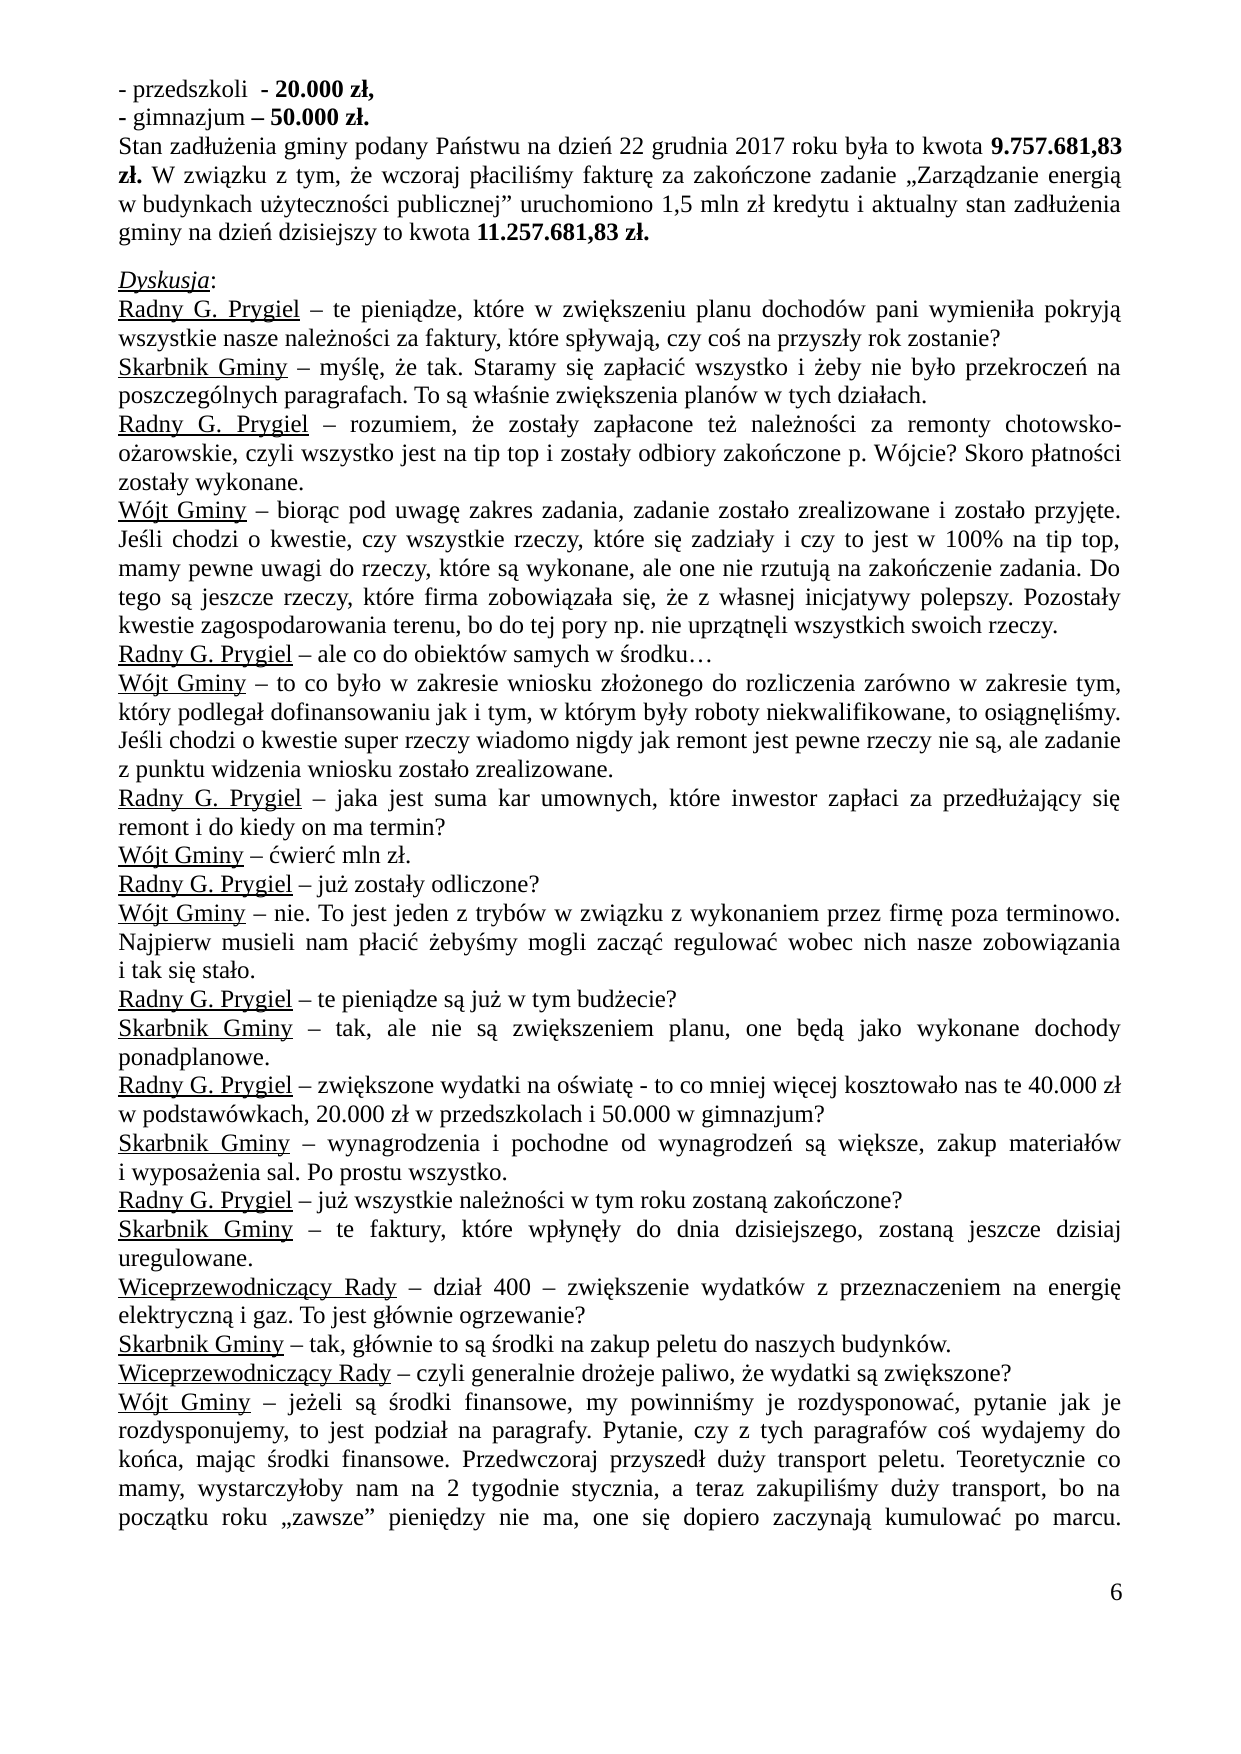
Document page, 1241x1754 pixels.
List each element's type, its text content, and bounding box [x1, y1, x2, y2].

text Wójt Gminy – jeżeli są środki finansowe, my powinniśmy je rozdysponować, pytanie jak je rozdysponujemy, to jest podział na paragrafy. Pytanie, czy z tych paragrafów coś wydajemy do końca, mając środki finansowe. Przedwczoraj przyszedł duży transport peletu. Teoretycznie co mamy, wystarczyłoby nam na 2 tygodnie stycznia, a teraz zakupiliśmy duży transport, bo na początku roku „zawsze” pieniędzy nie ma, one się dopiero zaczynają kumulować po marcu. [118, 1387, 1122, 1530]
text Wójt Gminy – ćwierć mln zł. [118, 840, 1122, 869]
text Radny G. Prygiel – już wszystkie należności w tym roku zostaną zakończone? [118, 1185, 1122, 1214]
text - gimnazjum – 50.000 zł. [118, 102, 1122, 131]
text Radny G. Prygiel – zwiększone wydatki na oświatę - to co mniej więcej kosztowało nas te 40.000 zł w podstawówkach, 20.000 zł w przedszkolach i 50.000 w gimnazjum? [118, 1070, 1122, 1128]
text Wójt Gminy – to co było w zakresie wniosku złożonego do rozliczenia zarówno w zakresie tym, który podlegał dofinansowaniu jak i tym, w którym były roboty niekwalifikowane, to osiągnęliśmy. Jeśli chodzi o kwestie super rzeczy wiadomo nigdy jak remont jest pewne rzeczy nie są, ale zadanie z punktu widzenia wniosku zostało zrealizowane. [118, 668, 1122, 783]
text Radny G. Prygiel – jaka jest suma kar umownych, które inwestor zapłaci za przedłużający się remont i do kiedy on ma termin? [118, 783, 1122, 840]
text Skarbnik Gminy – tak, głównie to są środki na zakup peletu do naszych budynków. [118, 1329, 1122, 1358]
text Wiceprzewodniczący Rady – dział 400 – zwiększenie wydatków z przeznaczeniem na energię elektryczną i gaz. To jest głównie ogrzewanie? [118, 1272, 1122, 1329]
text Skarbnik Gminy – wynagrodzenia i pochodne od wynagrodzeń są większe, zakup materiałów i wyposażenia sal. Po prostu wszystko. [118, 1128, 1122, 1185]
text Dyskusja: [118, 265, 1122, 294]
text Wójt Gminy – biorąc pod uwagę zakres zadania, zadanie zostało zrealizowane i zostało przyjęte. Jeśli chodzi o kwestie, czy wszystkie rzeczy, które się zadziały i czy to jest w 100% na tip top, mamy pewne uwagi do rzeczy, które są wykonane, ale one nie rzutują na zakończenie zadania. Do tego są jeszcze rzeczy, które firma zobowiązała się, że z własnej inicjatywy polepszy. Pozostały kwestie zagospodarowania terenu, bo do tej pory np. nie uprzątnęli wszystkich swoich rzeczy. [118, 495, 1122, 639]
text Radny G. Prygiel – te pieniądze, które w zwiększeniu planu dochodów pani wymieniła pokryją wszystkie nasze należności za faktury, które spływają, czy coś na przyszły rok zostanie? [118, 294, 1122, 352]
text Radny G. Prygiel – ale co do obiektów samych w środku… [118, 639, 1122, 668]
text Radny G. Prygiel – te pieniądze są już w tym budżecie? [118, 984, 1122, 1013]
text Wójt Gminy – nie. To jest jeden z trybów w związku z wykonaniem przez firmę poza terminowo. Najpierw musieli nam płacić żebyśmy mogli zacząć regulować wobec nich nasze zobowiązania i tak się stało. [118, 898, 1122, 984]
text Radny G. Prygiel – rozumiem, że zostały zapłacone też należności za remonty chotowsko-ożarowskie, czyli wszystko jest na tip top i zostały odbiory zakończone p. Wójcie? Skoro płatności zostały wykonane. [118, 409, 1122, 495]
text Skarbnik Gminy – te faktury, które wpłynęły do dnia dzisiejszego, zostaną jeszcze dzisiaj uregulowane. [118, 1214, 1122, 1272]
text Skarbnik Gminy – tak, ale nie są zwiększeniem planu, one będą jako wykonane dochody ponadplanowe. [118, 1013, 1122, 1070]
text Radny G. Prygiel – już zostały odliczone? [118, 869, 1122, 898]
text - przedszkoli - 20.000 zł, [118, 74, 1122, 102]
text Stan zadłużenia gminy podany Państwu na dzień 22 grudnia 2017 roku była to kwota 9.757.681,83 zł. W związku z tym, że wczoraj płaciliśmy fakturę za zakończone zadanie „Zarządzanie energią w budynkach użyteczności publicznej” uruchomiono 1,5 mln zł kredytu i aktualny stan zadłużenia gminy na dzień dzisiejszy to kwota 11.257.681,83 zł. [118, 131, 1122, 246]
text Wiceprzewodniczący Rady – czyli generalnie drożeje paliwo, że wydatki są zwiększone? [118, 1358, 1122, 1387]
text Skarbnik Gminy – myślę, że tak. Staramy się zapłacić wszystko i żeby nie było przekroczeń na poszczególnych paragrafach. To są właśnie zwiększenia planów w tych działach. [118, 352, 1122, 409]
